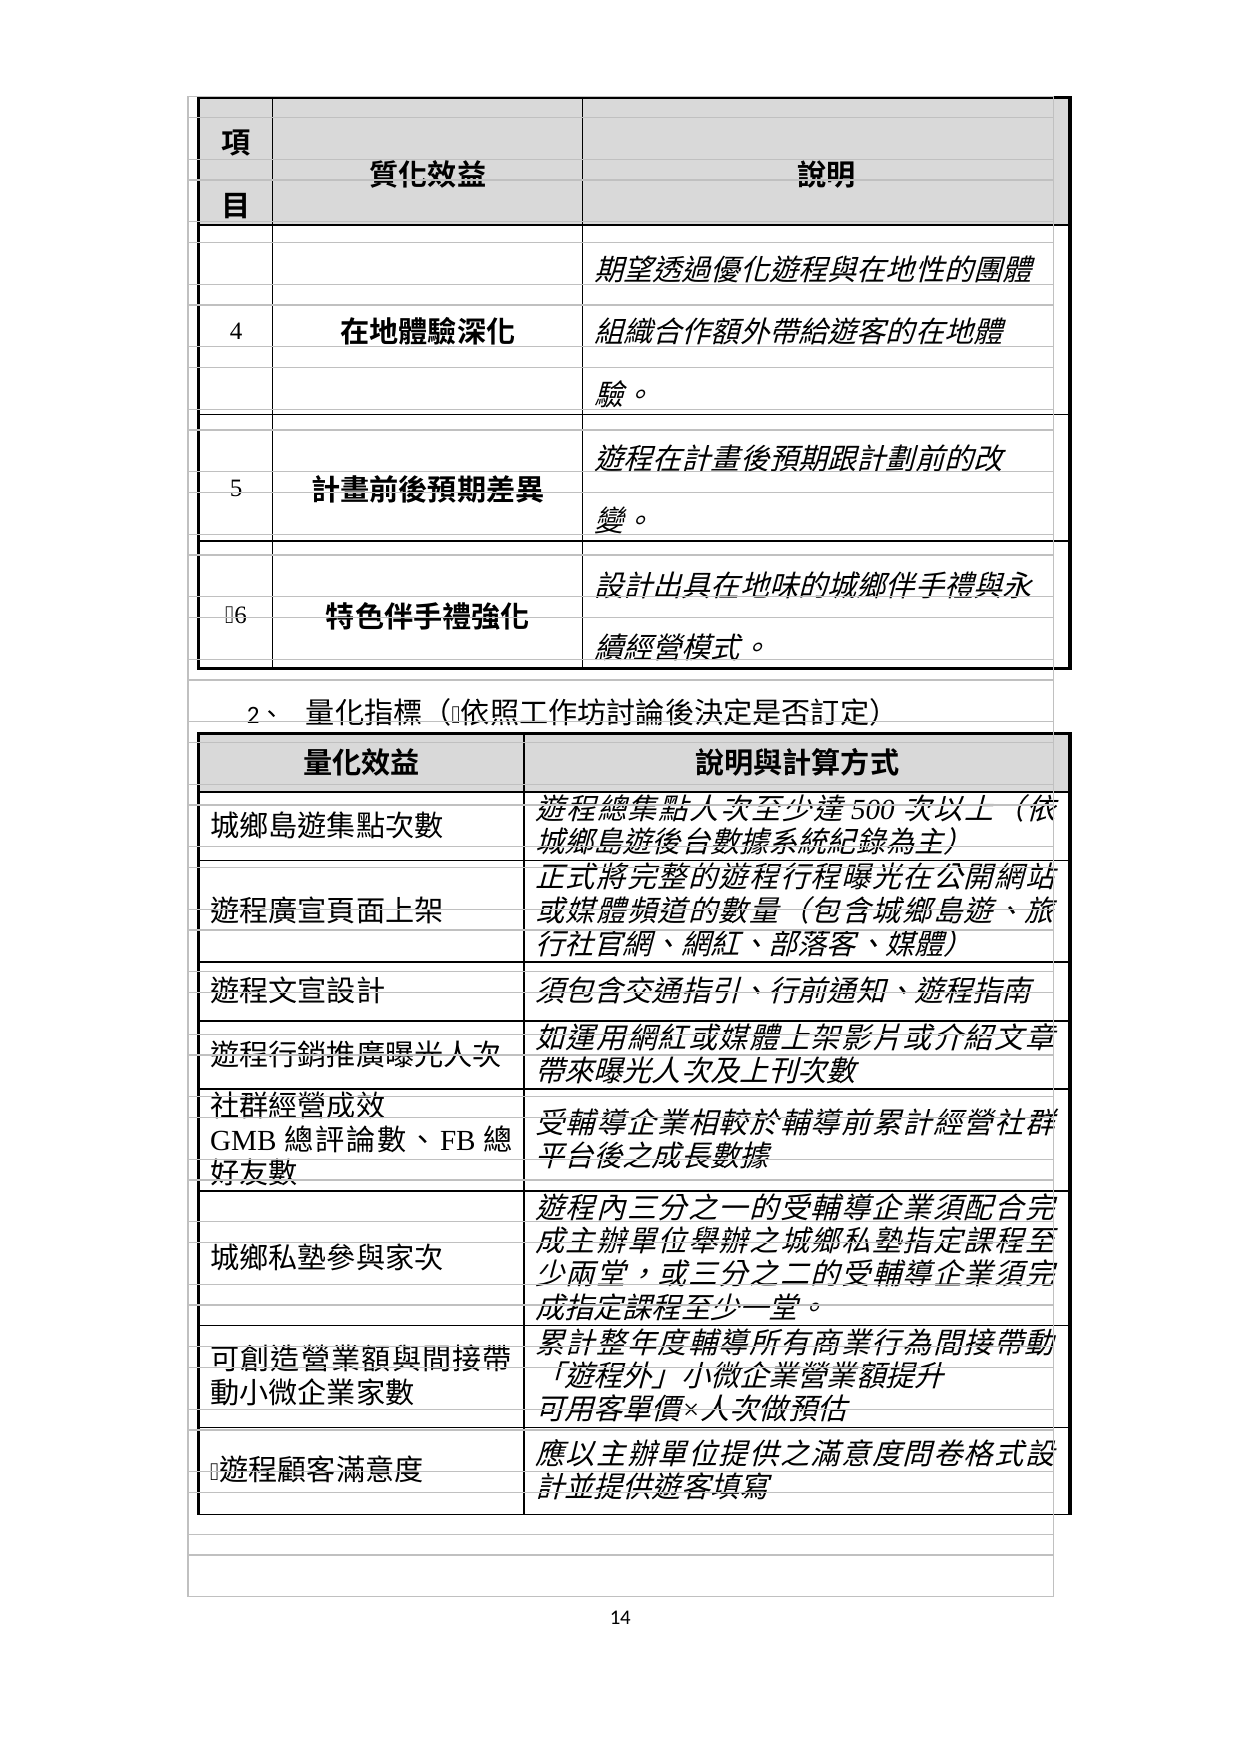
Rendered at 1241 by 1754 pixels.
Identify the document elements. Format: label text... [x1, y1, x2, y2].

table_cell 特色伴手禮強化 [273, 542, 582, 554]
table_cell 遊程總集點人次至少達500次以上（依城鄉島遊後台數據系統紀錄為主） [525, 793, 1053, 804]
table_cell 組織合作額外帶給遊客的在地體 [583, 306, 1053, 346]
table_cell 特色伴手禮強化 [273, 660, 582, 667]
table_cell [200, 226, 272, 242]
table_cell [583, 226, 1053, 242]
table_cell 正式將完整的遊程行程曝光在公開網站或媒體頻道的數量（包含城鄉島遊、旅行社官網、網紅、部落客、媒體） [1054, 861, 1068, 961]
table_cell [273, 226, 582, 242]
table_cell [273, 368, 582, 409]
table_cell 變。 [583, 493, 1053, 534]
table_cell 社群經營成效 GMB總評論數、FB總好友數 [289, 1160, 523, 1179]
table_cell 須包含交通指引、行前通知、遊程指南 [1054, 963, 1068, 1020]
table_cell 正式將完整的遊程行程曝光在公開網站或媒體頻道的數量（包含城鄉島遊、旅行社官網、網紅、部落客、媒體） [525, 910, 1053, 929]
table_cell [583, 535, 1053, 540]
table_cell 可創造營業額與間接帶動小微企業家數 [267, 1347, 344, 1367]
table_cell 驗。 [583, 368, 1053, 409]
table_cell [200, 1222, 523, 1242]
table_cell [1054, 415, 1068, 540]
table_header [525, 785, 1053, 791]
table_cell [583, 285, 1053, 304]
table_cell 遊程行銷推廣曝光人次 [200, 1035, 523, 1054]
table_cell 受輔導企業相較於輔導前累計經營社群平台後之成長數據 [525, 1097, 1053, 1117]
table_cell 遊程文宣設計 [200, 993, 523, 1020]
table_cell 社群經營成效 GMB總評論數、FB總好友數 [200, 1090, 523, 1096]
table_header 質化效益 [407, 160, 435, 179]
table_cell 累計整年度輔導所有商業行為間接帶動「遊程外」小微企業營業額提升 可用客單價×人次做預估 [525, 1410, 1053, 1426]
table_cell [200, 243, 272, 284]
table_cell [200, 1306, 523, 1325]
table_cell [583, 472, 1053, 492]
table_header [525, 735, 1053, 742]
table_cell [583, 542, 1053, 554]
list 量化指標（依照工作坊討論後決定是否訂定） [247, 722, 1053, 732]
table_header 質化效益 [273, 99, 582, 117]
table_cell 在地體驗深化 [273, 306, 582, 346]
table_header 質化效益 [447, 160, 466, 179]
table_cell 遊程總集點人次至少達500次以上（依城鄉島遊後台數據系統紀錄為主） [1054, 793, 1068, 859]
table_cell [200, 793, 523, 804]
table_cell 5 [200, 535, 272, 540]
table_cell [1054, 542, 1068, 667]
table_cell 可創造營業額與間接帶動小微企業家數 [347, 1347, 384, 1367]
table_header 說明 [583, 99, 1053, 117]
table_cell 須包含交通指引、行前通知、遊程指南 [525, 963, 1053, 971]
table_cell 受輔導企業相較於輔導前累計經營社群平台後之成長數據 [525, 1118, 1053, 1159]
table_cell 計畫前後預期差異 [273, 472, 582, 492]
table_cell 社群經營成效 GMB總評論數、FB總好友數 [250, 1160, 276, 1179]
table_cell 5 [200, 431, 272, 471]
table_cell 應以主辦單位提供之滿意度問卷格式設計並提供遊客填寫 [1054, 1428, 1068, 1513]
table_cell 城鄉島遊集點次數 [200, 806, 523, 846]
table_cell [273, 243, 582, 284]
table_cell 遊程在計畫後預期跟計劃前的改 [583, 431, 1053, 471]
table_header 質化效益 [273, 118, 582, 159]
table_cell 6 [200, 542, 272, 554]
table_header 量化效益 [200, 743, 523, 784]
table_cell [583, 347, 1053, 367]
table_cell 特色伴手禮強化 [273, 556, 582, 596]
table_cell 計畫前後預期差異 [273, 415, 582, 429]
table_cell 遊程文宣設計 [200, 972, 523, 992]
table_cell 可創造營業額與間接帶動小微企業家數 [200, 1368, 523, 1409]
table_header 說明 [1054, 99, 1068, 224]
table_cell 遊程顧客滿意度 [200, 1472, 523, 1492]
table_cell 遊程廣宣頁面上架 [200, 910, 523, 929]
table_cell [583, 660, 1053, 667]
table_cell 6 [200, 597, 272, 617]
table_cell 遊程廣宣頁面上架 [200, 868, 523, 909]
table_cell 應以主辦單位提供之滿意度問卷格式設計並提供遊客填寫 [525, 1493, 1053, 1513]
table_header 質化效益 [463, 169, 481, 175]
table_cell [273, 347, 582, 367]
table_cell 可創造營業額與間接帶動小微企業家數 [234, 1347, 264, 1367]
table_cell 正式將完整的遊程行程曝光在公開網站或媒體頻道的數量（包含城鄉島遊、旅行社官網、網紅、部落客、媒體） [525, 861, 1053, 867]
table_header 說明 [583, 118, 1053, 159]
table_cell 遊程廣宣頁面上架 [200, 931, 523, 961]
table_cell 累計整年度輔導所有商業行為間接帶動「遊程外」小微企業營業額提升 可用客單價×人次做預估 [525, 1347, 1053, 1367]
table_cell [1054, 226, 1068, 413]
table_cell 遊程顧客滿意度 [200, 1431, 523, 1471]
table_cell 累計整年度輔導所有商業行為間接帶動「遊程外」小微企業營業額提升 可用客單價×人次做預估 [1054, 1326, 1068, 1426]
table_cell 可創造營業額與間接帶動小微企業家數 [459, 1347, 523, 1367]
table_cell [200, 347, 272, 367]
table_header 項目 [200, 181, 272, 221]
table_cell 遊程行銷推廣曝光人次 [200, 1056, 523, 1088]
table_header [200, 785, 523, 791]
table_header 質化效益 [273, 181, 582, 221]
table_cell 特色伴手禮強化 [273, 597, 582, 617]
table_cell 遊程內三分之一的受輔導企業須配合完成主辦單位舉辦之城鄉私塾指定課程至少兩堂，或三分之二的受輔導企業須完成指定課程至少一堂。 [525, 1306, 1053, 1325]
table_header 說明與計算方式 [525, 743, 1053, 784]
table_cell [583, 415, 1053, 429]
table_cell 設計出具在地味的城鄉伴手禮與永 [583, 556, 1053, 596]
table_cell 可創造營業額與間接帶動小微企業家數 [383, 1347, 425, 1367]
table_cell 可創造營業額與間接帶動小微企業家數 [200, 1347, 232, 1367]
table_cell 遊程內三分之一的受輔導企業須配合完成主辦單位舉辦之城鄉私塾指定課程至少兩堂，或三分之二的受輔導企業須完成指定課程至少一堂。 [525, 1285, 1053, 1304]
table_cell [583, 597, 1053, 617]
table_header [200, 735, 523, 742]
table_header 項目 [200, 118, 272, 159]
table_cell 遊程文宣設計 [200, 963, 523, 971]
table_cell 6 [200, 556, 272, 596]
table_cell [200, 368, 272, 409]
table_cell 須包含交通指引、行前通知、遊程指南 [525, 972, 1053, 992]
table_header 說明 [820, 160, 1053, 179]
table_cell 遊程廣宣頁面上架 [200, 861, 523, 867]
table_header 說明 [583, 160, 821, 179]
table_cell 正式將完整的遊程行程曝光在公開網站或媒體頻道的數量（包含城鄉島遊、旅行社官網、網紅、部落客、媒體） [525, 931, 1053, 961]
table_cell 計畫前後預期差異 [273, 493, 582, 534]
table_cell 遊程顧客滿意度 [200, 1493, 523, 1513]
table_cell 遊程內三分之一的受輔導企業須配合完成主辦單位舉辦之城鄉私塾指定課程至少兩堂，或三分之二的受輔導企業須完成指定課程至少一堂。 [525, 1243, 1053, 1284]
table_cell 遊程內三分之一的受輔導企業須配合完成主辦單位舉辦之城鄉私塾指定課程至少兩堂，或三分之二的受輔導企業須完成指定課程至少一堂。 [1054, 1192, 1068, 1325]
table_header 項目 [200, 99, 272, 117]
table_header 質化效益 [436, 160, 445, 171]
table_cell 城鄉私塾參與家次 [200, 1243, 523, 1284]
table_cell 受輔導企業相較於輔導前累計經營社群平台後之成長數據 [1054, 1090, 1068, 1190]
table_cell 5 [200, 472, 272, 492]
table_cell [200, 847, 523, 859]
table_cell 社群經營成效 GMB總評論數、FB總好友數 [344, 1097, 376, 1117]
table_header 質化效益 [477, 160, 582, 179]
table_cell 如運用網紅或媒體上架影片或介紹文章帶來曝光人次及上刊次數 [1054, 1022, 1068, 1088]
table_cell [200, 285, 272, 304]
table_cell 如運用網紅或媒體上架影片或介紹文章帶來曝光人次及上刊次數 [525, 1035, 1053, 1054]
table_cell 續經營模式。 [583, 618, 1053, 659]
table_cell 6 [200, 660, 272, 667]
table_cell 須包含交通指引、行前通知、遊程指南 [525, 993, 1053, 1020]
table_cell 受輔導企業相較於輔導前累計經營社群平台後之成長數據 [525, 1181, 1053, 1190]
table_header 說明 [583, 181, 1053, 221]
table_cell 如運用網紅或媒體上架影片或介紹文章帶來曝光人次及上刊次數 [525, 1022, 1053, 1034]
table_cell 遊程內三分之一的受輔導企業須配合完成主辦單位舉辦之城鄉私塾指定課程至少兩堂，或三分之二的受輔導企業須完成指定課程至少一堂。 [525, 1192, 1053, 1221]
table_header 質化效益 [385, 160, 406, 179]
table_cell 期望透過優化遊程與在地性的團體 [583, 243, 1053, 284]
table_cell 受輔導企業相較於輔導前累計經營社群平台後之成長數據 [525, 1090, 1053, 1096]
list 量化指標（依照工作坊討論後決定是否訂定） [247, 681, 1053, 721]
table_cell 正式將完整的遊程行程曝光在公開網站或媒體頻道的數量（包含城鄉島遊、旅行社官網、網紅、部落客、媒體） [525, 868, 1053, 909]
table_header [1054, 735, 1068, 791]
table_cell 6 [200, 618, 272, 659]
table_cell 遊程內三分之一的受輔導企業須配合完成主辦單位舉辦之城鄉私塾指定課程至少兩堂，或三分之二的受輔導企業須完成指定課程至少一堂。 [525, 1222, 1053, 1242]
table_header 項目 [200, 160, 272, 179]
table_cell 可創造營業額與間接帶動小微企業家數 [200, 1326, 523, 1346]
table_cell 5 [200, 493, 272, 534]
table_cell 社群經營成效 GMB總評論數、FB總好友數 [261, 1097, 330, 1117]
table_cell 6 [227, 607, 231, 617]
table_cell 社群經營成效 GMB總評論數、FB總好友數 [216, 1160, 249, 1179]
table_cell 遊程總集點人次至少達500次以上（依城鄉島遊後台數據系統紀錄為主） [525, 806, 1053, 846]
table_cell 特色伴手禮強化 [273, 618, 582, 659]
table_cell 計畫前後預期差異 [273, 431, 582, 471]
table_cell 社群經營成效 GMB總評論數、FB總好友數 [200, 1118, 523, 1159]
table_header 質化效益 [273, 160, 393, 179]
table_cell 應以主辦單位提供之滿意度問卷格式設計並提供遊客填寫 [525, 1472, 1053, 1492]
table_cell 4 [200, 306, 272, 346]
table_cell 累計整年度輔導所有商業行為間接帶動「遊程外」小微企業營業額提升 可用客單價×人次做預估 [525, 1326, 1053, 1346]
table_cell 可創造營業額與間接帶動小微企業家數 [427, 1347, 446, 1367]
table_cell 可創造營業額與間接帶動小微企業家數 [200, 1410, 523, 1426]
list 量化指標（依照工作坊討論後決定是否訂定） [247, 670, 1053, 679]
table_cell 社群經營成效 GMB總評論數、FB總好友數 [379, 1097, 523, 1117]
table_cell [200, 1192, 523, 1221]
table_cell 社群經營成效 GMB總評論數、FB總好友數 [200, 1181, 523, 1190]
table_cell 受輔導企業相較於輔導前累計經營社群平台後之成長數據 [525, 1160, 1053, 1179]
table_cell [273, 285, 582, 304]
table_cell [200, 1285, 523, 1304]
table_cell 遊程行銷推廣曝光人次 [200, 1022, 523, 1034]
table_cell 如運用網紅或媒體上架影片或介紹文章帶來曝光人次及上刊次數 [525, 1056, 1053, 1088]
table_cell 累計整年度輔導所有商業行為間接帶動「遊程外」小微企業營業額提升 可用客單價×人次做預估 [525, 1368, 1053, 1409]
table_cell 計畫前後預期差異 [273, 535, 582, 540]
table_cell 5 [200, 415, 272, 429]
table_cell 應以主辦單位提供之滿意度問卷格式設計並提供遊客填寫 [525, 1431, 1053, 1471]
table_cell 遊程總集點人次至少達500次以上（依城鄉島遊後台數據系統紀錄為主） [525, 847, 1053, 859]
